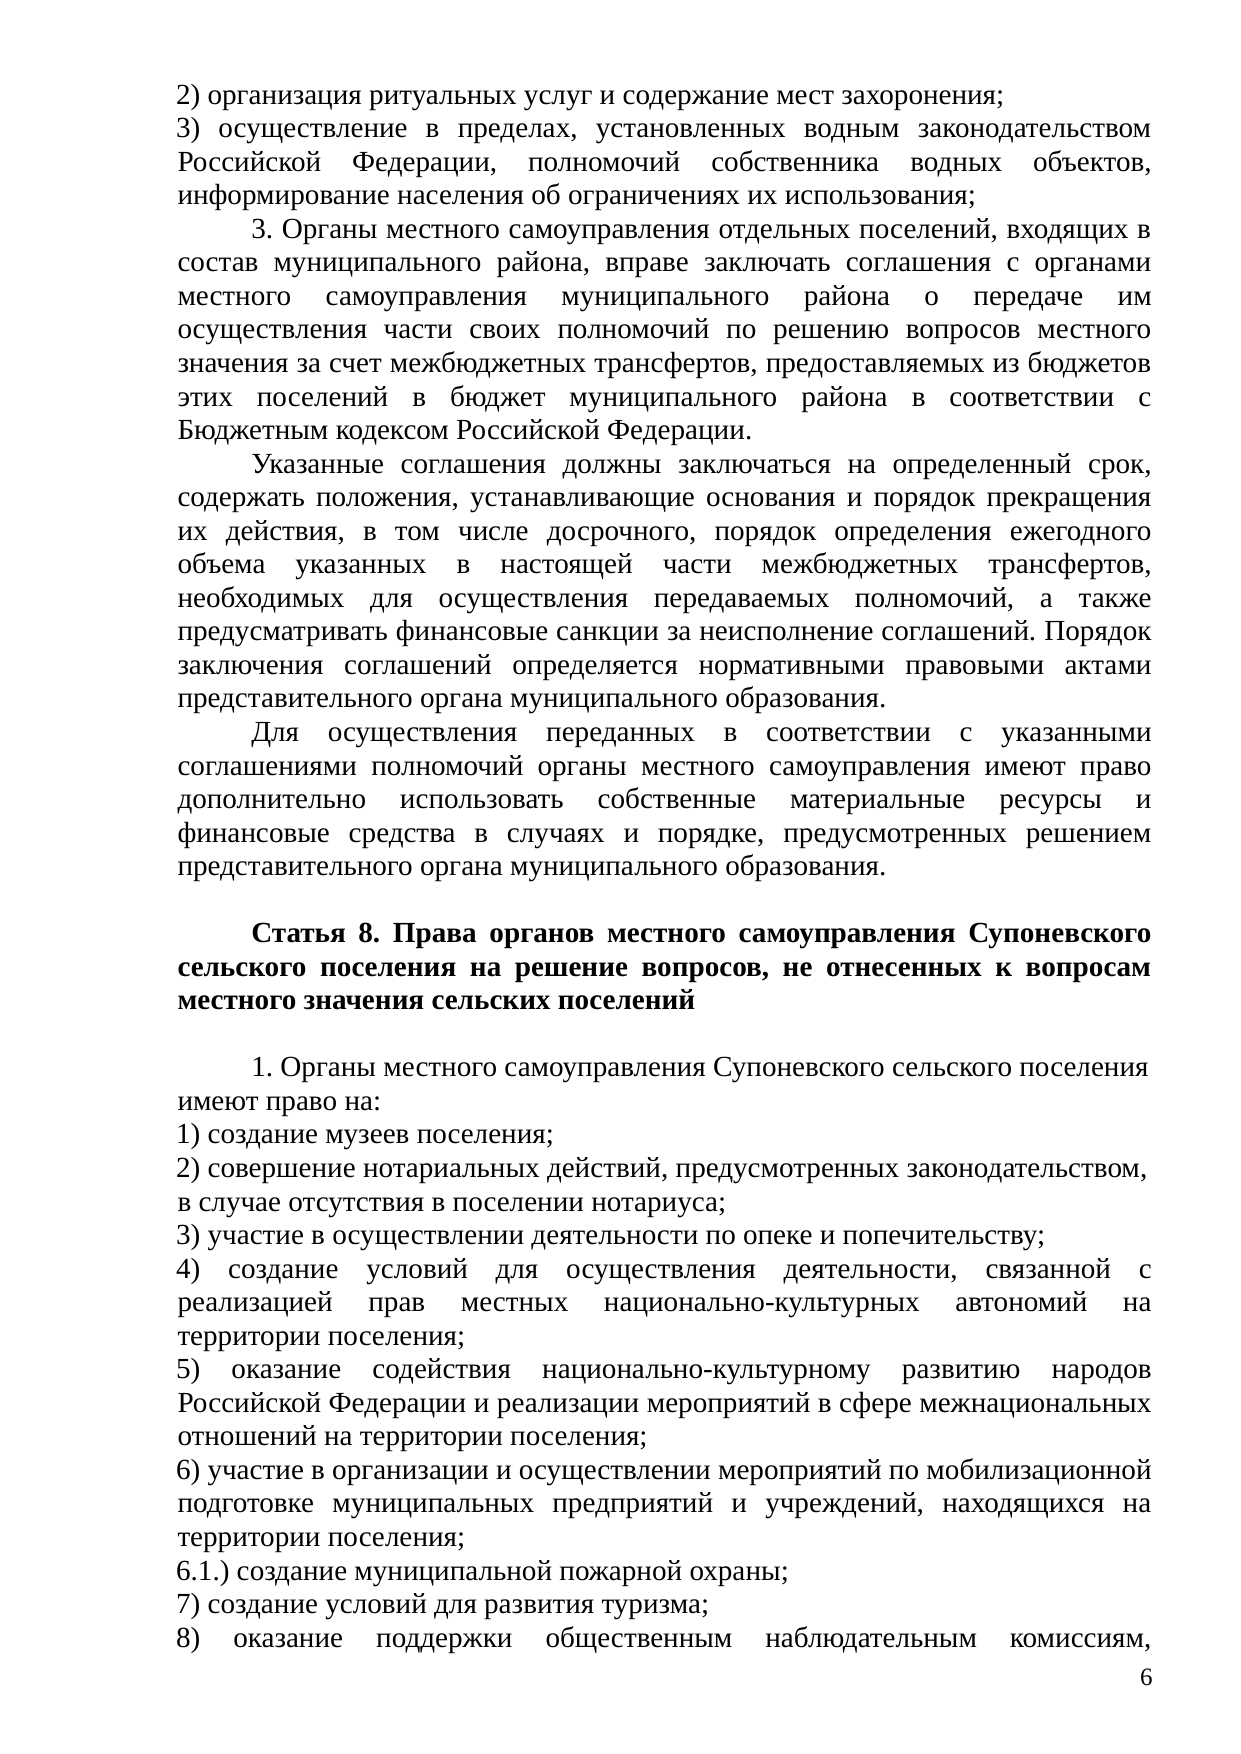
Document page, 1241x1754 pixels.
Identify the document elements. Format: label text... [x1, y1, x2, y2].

text Для осуществления переданных в соответствии с указанными соглашениями полномочий органы местного самоуправления имеют право дополнительно использовать собственные материальные ресурсы и финансовые средства в случаях и порядке, предусмотренных решением представительного органа муниципального образования. [177, 714, 1152, 882]
text 5) оказание содействия национально-культурному развитию народов Российской Федерации и реализации мероприятий в сфере межнациональных отношений на территории поселения; [176, 1351, 1152, 1452]
text 2) совершение нотариальных действий, предусмотренных законодательством, в случае отсутствия в поселении нотариуса; [176, 1150, 1152, 1217]
text 6.1.) создание муниципальной пожарной охраны; [176, 1553, 1152, 1586]
text 6) участие в организации и осуществлении мероприятий по мобилизационной подготовке муниципальных предприятий и учреждений, находящихся на территории поселения; [176, 1452, 1152, 1553]
text 3) участие в осуществлении деятельности по опеке и попечительству; [176, 1217, 1152, 1251]
text 7) создание условий для развития туризма; [176, 1586, 1152, 1620]
text Указанные соглашения должны заключаться на определенный срок, содержать положения, устанавливающие основания и порядок прекращения их действия, в том числе досрочного, порядок определения ежегодного объема указанных в настоящей части межбюджетных трансфертов, необходимых для осуществления передаваемых полномочий, а также предусматривать финансовые санкции за неисполнение соглашений. Порядок заключения соглашений определяется нормативными правовыми актами представительного органа муниципального образования. [177, 446, 1152, 714]
text 2) организация ритуальных услуг и содержание мест захоронения; [176, 77, 1152, 110]
text 3) осуществление в пределах, установленных водным законодательством Российской Федерации, полномочий собственника водных объектов, информирование населения об ограничениях их использования; [176, 110, 1152, 211]
text 8) оказание поддержки общественным наблюдательным комиссиям, [176, 1620, 1152, 1653]
text Статья 8. Права органов местного самоуправления Супоневского сельского поселения на решение вопросов, не отнесенных к вопросам местного значения сельских поселений [177, 915, 1152, 1016]
text 4) создание условий для осуществления деятельности, связанной с реализацией прав местных национально-культурных автономий на территории поселения; [176, 1251, 1152, 1351]
text 1) создание музеев поселения; [176, 1117, 1152, 1150]
text 3. Органы местного самоуправления отдельных поселений, входящих в состав муниципального района, вправе заключать соглашения с органами местного самоуправления муниципального района о передаче им осуществления части своих полномочий по решению вопросов местного значения за счет межбюджетных трансфертов, предоставляемых из бюджетов этих поселений в бюджет муниципального района в соответствии с Бюджетным кодексом Российской Федерации. [177, 211, 1152, 446]
text 1. Органы местного самоуправления Супоневского сельского поселения имеют право на: [177, 1049, 1152, 1117]
